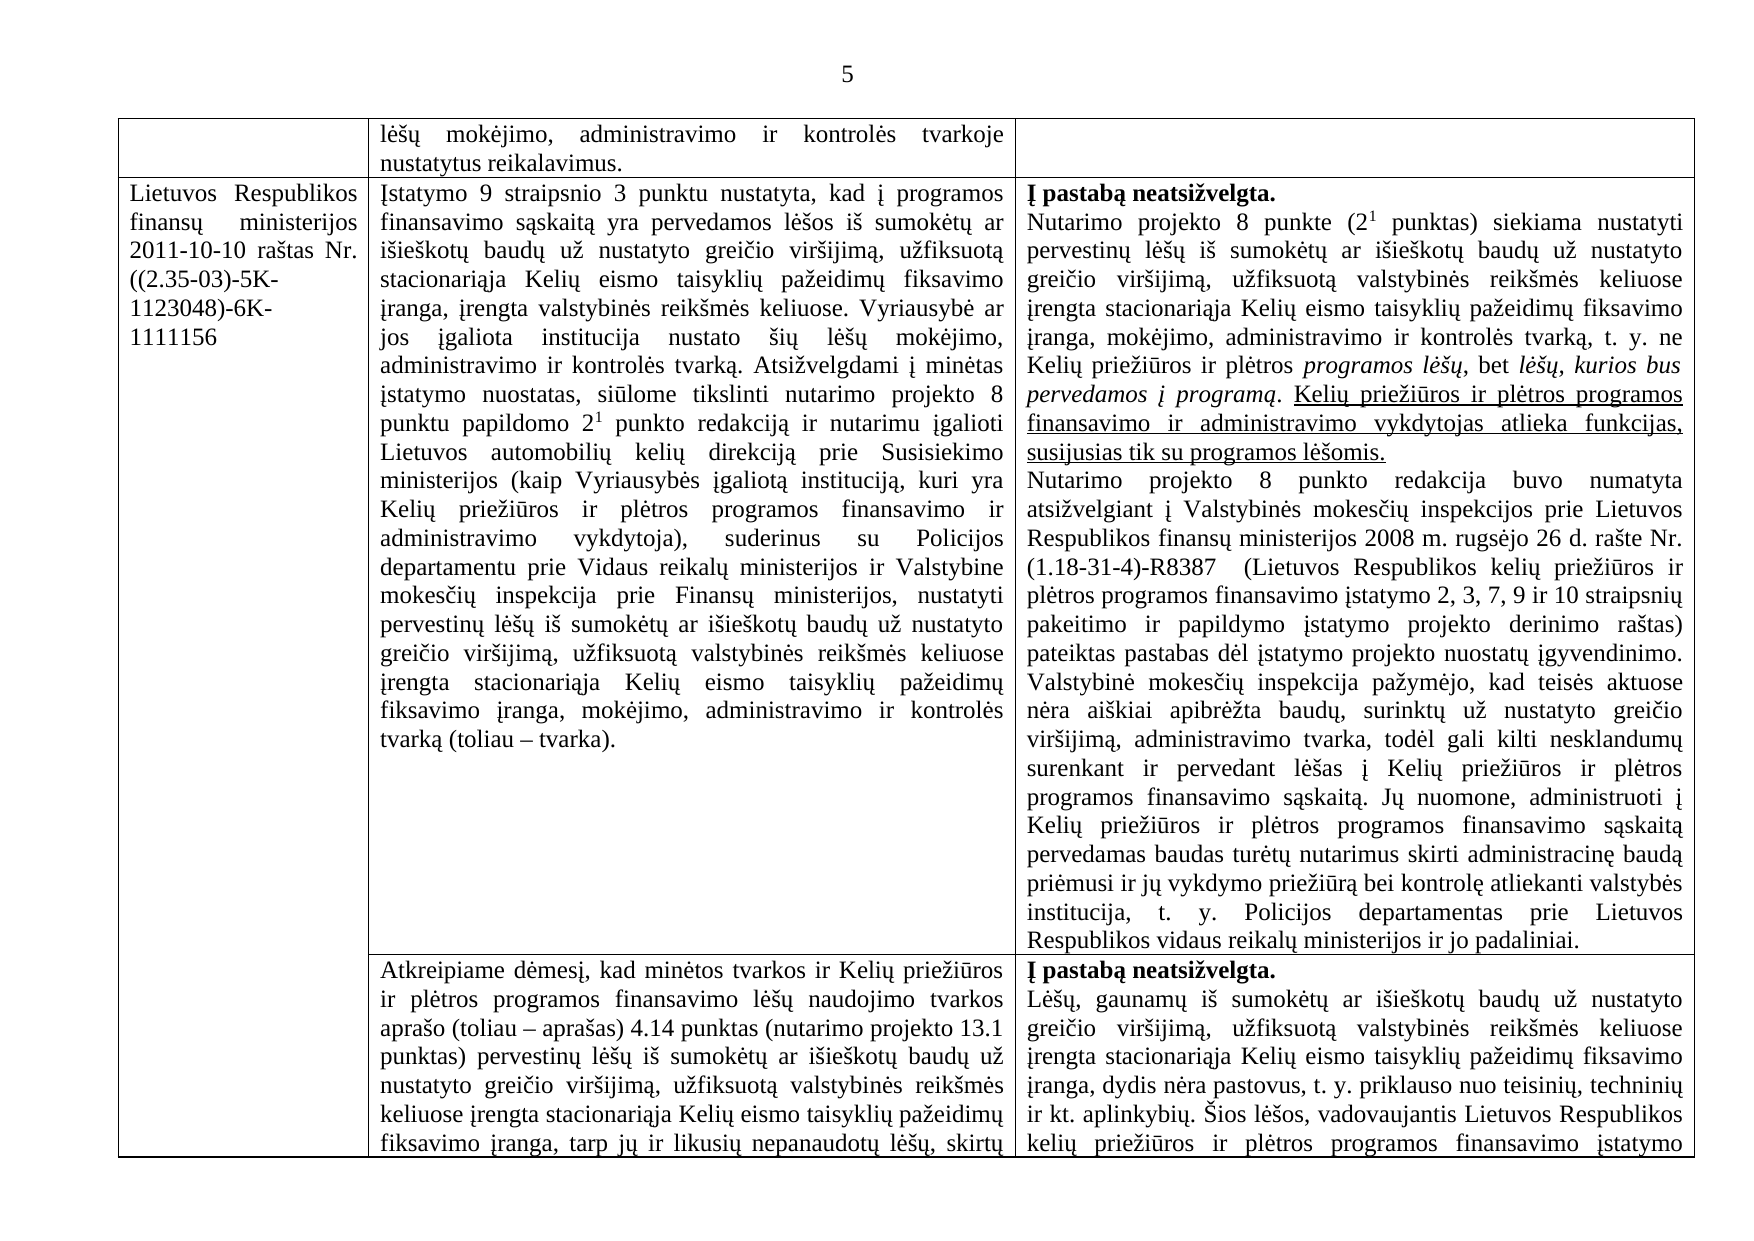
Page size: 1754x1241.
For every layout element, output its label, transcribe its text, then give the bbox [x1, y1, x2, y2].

table_cell [1016, 119, 1694, 177]
table_cell Atkreipiame dėmesį, kad minėtos tvarkos ir Kelių priežiūros ir plėtros programos finansavimo lėšų naudojimo tvarkos aprašo (toliau – aprašas) 4.14 punktas (nutarimo projekto 13.1 punktas) pervestinų lėšų iš sumokėtų ar išieškotų baudų už nustatyto greičio viršijimą, užfiksuotą valstybinės reikšmės keliuose įrengta stacionariąja Kelių eismo taisyklių pažeidimų fiksavimo įranga, tarp jų ir likusių nepanaudotų lėšų, skirtų [369, 955, 1015, 1156]
table_cell lėšų mokėjimo, administravimo ir kontrolės tvarkoje nustatytus reikalavimus. [369, 119, 1015, 177]
table_cell Įstatymo 9 straipsnio 3 punktu nustatyta, kad į programos finansavimo sąskaitą yra pervedamos lėšos iš sumokėtų ar išieškotų baudų už nustatyto greičio viršijimą, užfiksuotą stacionariąja Kelių eismo taisyklių pažeidimų fiksavimo įranga, įrengta valstybinės reikšmės keliuose. Vyriausybė ar jos įgaliota institucija nustato šių lėšų mokėjimo, administravimo ir kontrolės tvarką. Atsižvelgdami į minėtas įstatymo nuostatas, siūlome tikslinti nutarimo projekto 8 punktu papildomo 21 punkto redakciją ir nutarimu įgalioti Lietuvos automobilių kelių direkciją prie Susisiekimo ministerijos (kaip Vyriausybės įgaliotą instituciją, kuri yra Kelių priežiūros ir plėtros programos finansavimo ir administravimo vykdytoja), suderinus su Policijos departamentu prie Vidaus reikalų ministerijos ir Valstybine mokesčių inspekcija prie Finansų ministerijos, nustatyti pervestinų lėšų iš sumokėtų ar išieškotų baudų už nustatyto greičio viršijimą, užfiksuotą valstybinės reikšmės keliuose įrengta stacionariąja Kelių eismo taisyklių pažeidimų fiksavimo įranga, mokėjimo, administravimo ir kontrolės tvarką (toliau – tvarka). [369, 178, 1015, 954]
table_cell [119, 119, 368, 177]
table_cell Lietuvos Respublikos finansų ministerijos 2011-10-10 raštas Nr.((2.35-03)-5K-1123048)-6K-1111156 [119, 178, 368, 1156]
table_cell Į pastabą neatsižvelgta. Lėšų, gaunamų iš sumokėtų ar išieškotų baudų už nustatyto greičio viršijimą, užfiksuotą valstybinės reikšmės keliuose įrengta stacionariąja Kelių eismo taisyklių pažeidimų fiksavimo įranga, dydis nėra pastovus, t. y. priklauso nuo teisinių, techninių ir kt. aplinkybių. Šios lėšos, vadovaujantis Lietuvos Respublikos kelių priežiūros ir plėtros programos finansavimo įstatymo [1016, 955, 1694, 1156]
table_cell Į pastabą neatsižvelgta. Nutarimo projekto 8 punkte (21 punktas) siekiama nustatyti pervestinų lėšų iš sumokėtų ar išieškotų baudų už nustatyto greičio viršijimą, užfiksuotą valstybinės reikšmės keliuose įrengta stacionariąja Kelių eismo taisyklių pažeidimų fiksavimo įranga, mokėjimo, administravimo ir kontrolės tvarką, t. y. ne Kelių priežiūros ir plėtros programos lėšų, bet lėšų, kurios bus pervedamos į programą. Kelių priežiūros ir plėtros programos finansavimo ir administravimo vykdytojas atlieka funkcijas, susijusias tik su programos lėšomis. Nutarimo projekto 8 punkto redakcija buvo numatyta atsižvelgiant į Valstybinės mokesčių inspekcijos prie Lietuvos Respublikos finansų ministerijos 2008 m. rugsėjo 26 d. rašte Nr. (1.18-31-4)-R8387 (Lietuvos Respublikos kelių priežiūros ir plėtros programos finansavimo įstatymo 2, 3, 7, 9 ir 10 straipsnių pakeitimo ir papildymo įstatymo projekto derinimo raštas) pateiktas pastabas dėl įstatymo projekto nuostatų įgyvendinimo. Valstybinė mokesčių inspekcija pažymėjo, kad teisės aktuose nėra aiškiai apibrėžta baudų, surinktų už nustatyto greičio viršijimą, administravimo tvarka, todėl gali kilti nesklandumų surenkant ir pervedant lėšas į Kelių priežiūros ir plėtros programos finansavimo sąskaitą. Jų nuomone, administruoti į Kelių priežiūros ir plėtros programos finansavimo sąskaitą pervedamas baudas turėtų nutarimus skirti administracinę baudą priėmusi ir jų vykdymo priežiūrą bei kontrolę atliekanti valstybės institucija, t. y. Policijos departamentas prie Lietuvos Respublikos vidaus reikalų ministerijos ir jo padaliniai. [1016, 178, 1694, 954]
